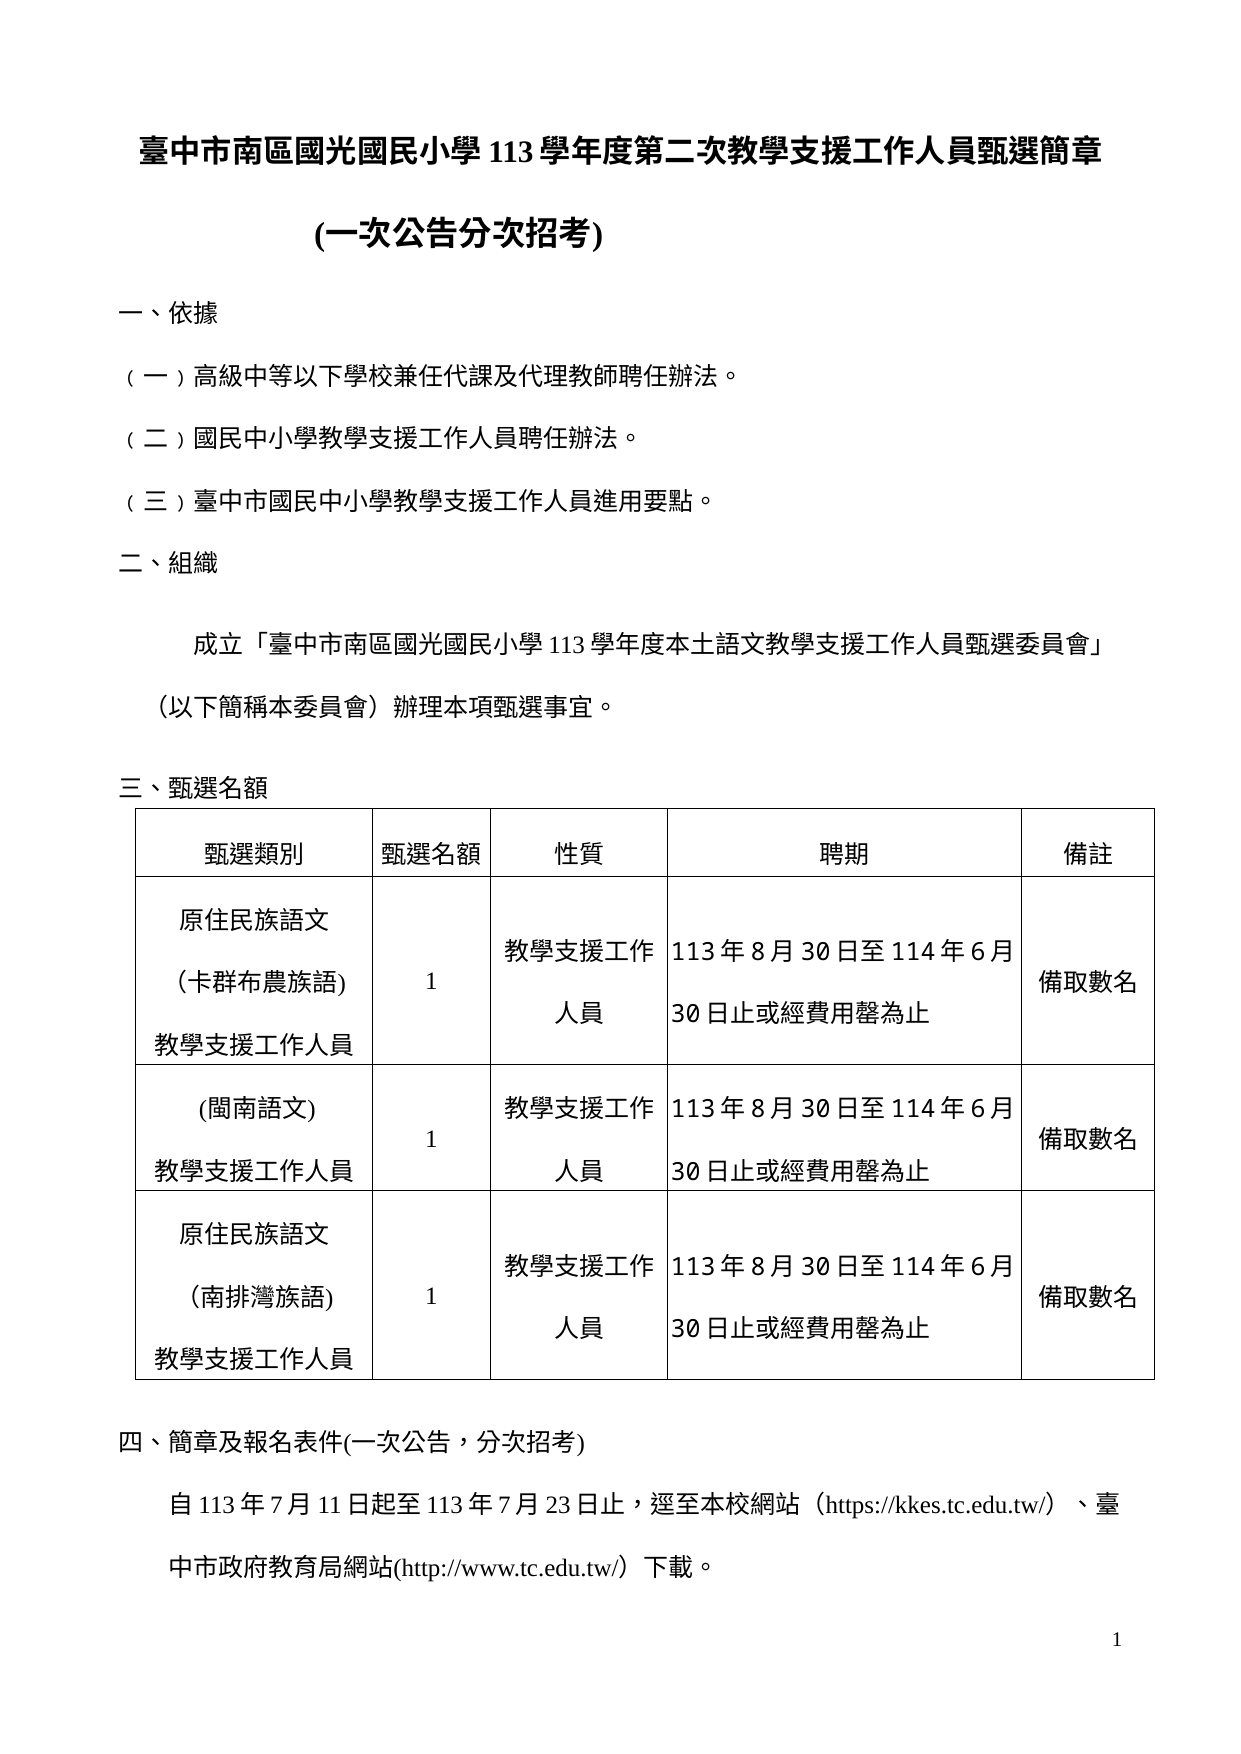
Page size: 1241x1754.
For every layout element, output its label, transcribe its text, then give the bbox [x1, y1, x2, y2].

table_header 甄選類別 [136, 809, 372, 876]
table_header 性質 [491, 809, 667, 876]
text 二、組織 [118, 520, 1122, 583]
table_cell 備取數名 [1022, 1065, 1154, 1190]
table_cell 113年8月30日至114年6月30日止或經費用罄為止 [668, 877, 1021, 1064]
text ﹙三﹚臺中市國民中小學教學支援工作人員進用要點。 [118, 458, 1122, 520]
table_header 聘期 [668, 809, 1021, 876]
text (一次公告分次招考) [118, 189, 1122, 251]
text ﹙一﹚高級中等以下學校兼任代課及代理教師聘任辦法。 [118, 333, 1122, 395]
table_cell 教學支援工作人員 [491, 877, 667, 1064]
text 一、依據 [118, 270, 1122, 333]
table_cell 113年8月30日至114年6月30日止或經費用罄為止 [668, 1191, 1021, 1379]
text 四、簡章及報名表件(一次公告，分次招考) [118, 1398, 1122, 1461]
table_cell 教學支援工作人員 [491, 1191, 667, 1379]
table_cell 1 [373, 1065, 490, 1190]
text 三、甄選名額 [118, 745, 1122, 808]
table_header 甄選名額 [373, 809, 490, 876]
table_cell 113年8月30日至114年6月30日止或經費用罄為止 [668, 1065, 1021, 1190]
table_cell 教學支援工作人員 [491, 1065, 667, 1190]
text 自113年7月11日起至113年7月23日止，逕至本校網站（https://kkes.tc.edu.tw/）、臺中市政府教育局網站(http://www.tc.edu.tw/）下載。 [168, 1461, 1137, 1586]
table_cell 1 [373, 1191, 490, 1379]
text ﹙二﹚國民中小學教學支援工作人員聘任辦法。 [118, 395, 1122, 458]
table_cell 原住民族語文 （南排灣族語) 教學支援工作人員 [136, 1191, 372, 1379]
text 成立「臺中市南區國光國民小學113學年度本土語文教學支援工作人員甄選委員會」（以下簡稱本委員會）辦理本項甄選事宜。 [143, 601, 1122, 726]
table_header 備註 [1022, 809, 1154, 876]
table_cell (閩南語文) 教學支援工作人員 [136, 1065, 372, 1190]
table_cell 原住民族語文 （卡群布農族語) 教學支援工作人員 [136, 877, 372, 1064]
text 臺中市南區國光國民小學113學年度第二次教學支援工作人員甄選簡章 [118, 108, 1122, 170]
table_cell 備取數名 [1022, 1191, 1154, 1379]
table_cell 備取數名 [1022, 877, 1154, 1064]
table_cell 1 [373, 877, 490, 1064]
